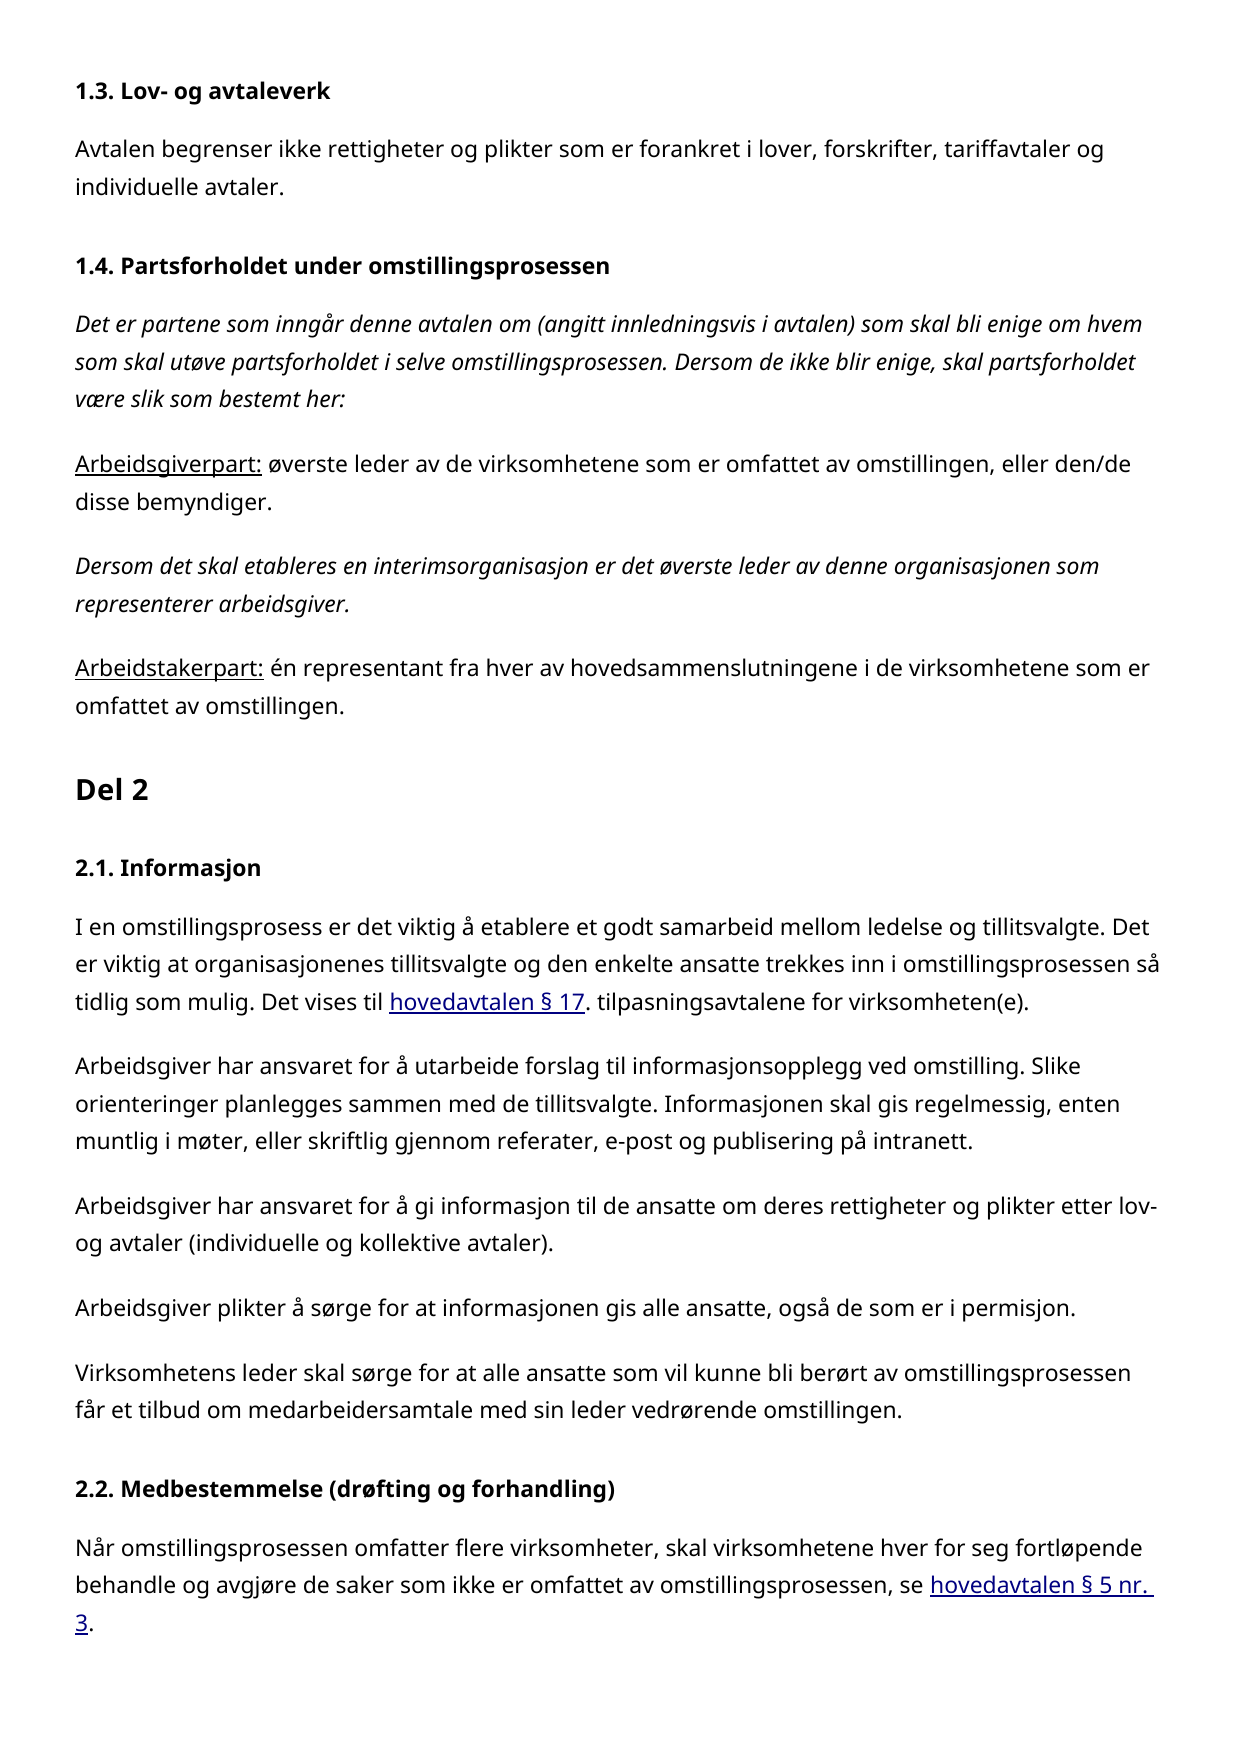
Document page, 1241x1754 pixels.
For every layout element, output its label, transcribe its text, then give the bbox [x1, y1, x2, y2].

text Virksomhetens leder skal sørge for at alle ansatte som vil kunne bli berørt av omstillingsprosessen får et tilbud om medarbeidersamtale med sin leder vedrørende omstillingen. [75, 1357, 1165, 1425]
text Arbeidsgiverpart: øverste leder av de virksomhetene som er omfattet av omstillingen, eller den/de disse bemyndiger. [75, 448, 1165, 517]
text Når omstillingsprosessen omfatter flere virksomheter, skal virksomhetene hver for seg fortløpende behandle og avgjøre de saker som ikke er omfattet av omstillingsprosessen, se hovedavtalen § 5 nr. 3. [75, 1532, 1165, 1638]
text Det er partene som inngår denne avtalen om (angitt innledningsvis i avtalen) som skal bli enige om hvem som skal utøve partsforholdet i selve omstillingsprosessen. Dersom de ikke blir enige, skal partsforholdet være slik som bestemt her: [75, 308, 1165, 414]
text I en omstillingsprosess er det viktig å etablere et godt samarbeid mellom ledelse og tillitsvalgte. Det er viktig at organisasjonenes tillitsvalgte og den enkelte ansatte trekkes inn i omstillingsprosessen så tidlig som mulig. Det vises til hovedavtalen § 17. tilpasningsavtalene for virksomheten(e). [75, 911, 1165, 1017]
subtitle Del 2 [75, 769, 1165, 808]
text Arbeidsgiver plikter å sørge for at informasjonen gis alle ansatte, også de som er i permisjon. [75, 1292, 1165, 1323]
text Dersom det skal etableres en interimsorganisasjon er det øverste leder av denne organisasjonen som representerer arbeidsgiver. [75, 550, 1165, 619]
subtitle 1.4. Partsforholdet under omstillingsprosessen [75, 250, 1165, 281]
text Arbeidsgiver har ansvaret for å utarbeide forslag til informasjonsopplegg ved omstilling. Slike orienteringer planlegges sammen med de tillitsvalgte. Informasjonen skal gis regelmessig, enten muntlig i møter, eller skriftlig gjennom referater, e-post og publisering på intranett. [75, 1050, 1165, 1157]
text Arbeidstakerpart: én representant fra hver av hovedsammenslutningene i de virksomhetene som er omfattet av omstillingen. [75, 652, 1165, 721]
text Avtalen begrenser ikke rettigheter og plikter som er forankret i lover, forskrifter, tariffavtaler og individuelle avtaler. [75, 133, 1165, 202]
subtitle 1.3. Lov- og avtaleverk [75, 75, 1165, 106]
subtitle 2.1. Informasjon [75, 852, 1165, 884]
subtitle 2.2. Medbestemmelse (drøfting og forhandling) [75, 1473, 1165, 1504]
text Arbeidsgiver har ansvaret for å gi informasjon til de ansatte om deres rettigheter og plikter etter lov- og avtaler (individuelle og kollektive avtaler). [75, 1190, 1165, 1259]
